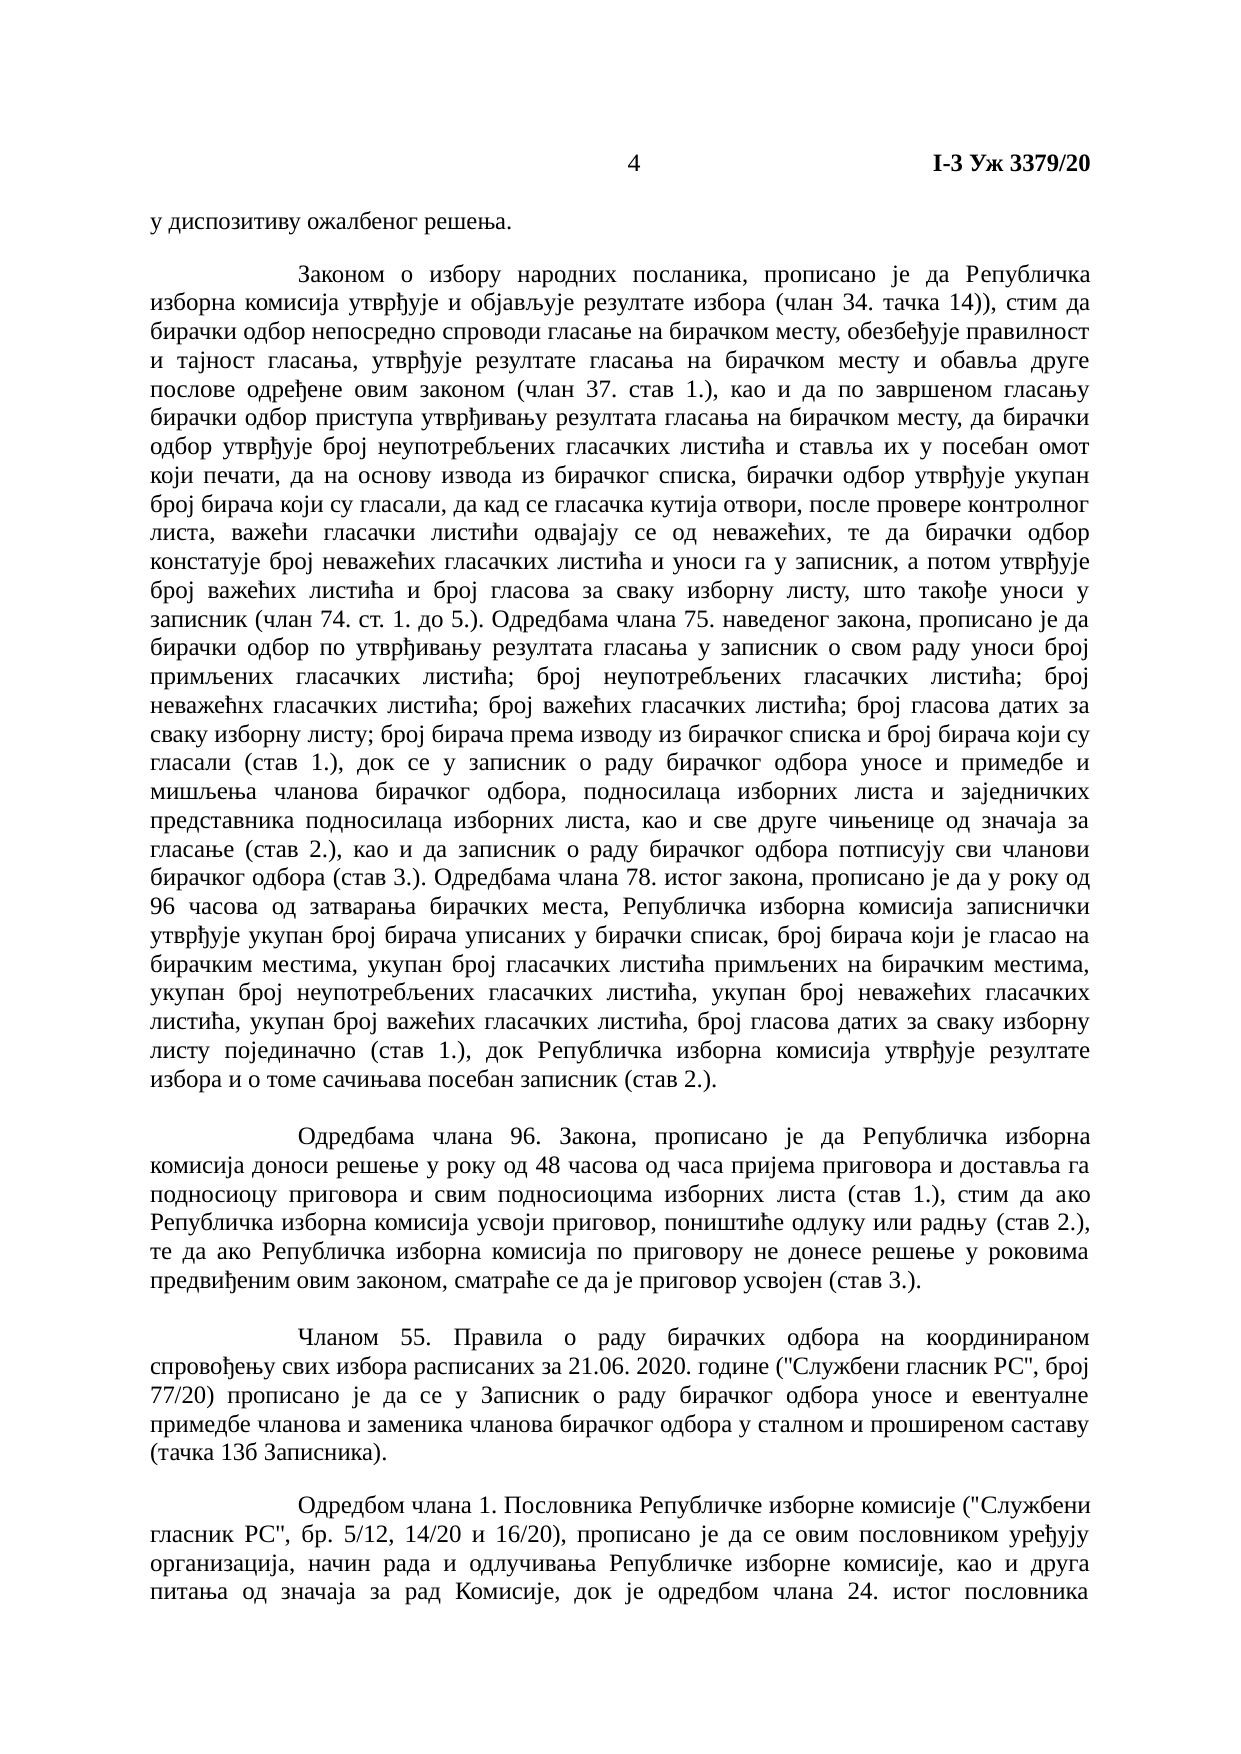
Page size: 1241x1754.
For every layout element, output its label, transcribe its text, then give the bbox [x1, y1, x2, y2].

text у диспозитиву ожалбеног решења. [150, 206, 1091, 234]
text Законом о избору народних посланика, прописано је да Републичка изборна комисија утврђује и објављује резултате избора (члан 34. тачка 14)), стим да бирачки одбор непосредно спроводи гласање на бирачком месту, обезбеђује правилност и тајност гласања, утврђује резултате гласања на бирачком месту и обавља друге послове одређене овим законом (члан 37. став 1.), као и да по завршеном гласању бирачки одбор приступа утврђивању резултата гласања на бирачком месту, да бирачки одбор утврђује број неупотребљених гласачких листића и ставља их у посебан омот који печати, да на основу извода из бирачког списка, бирачки одбор утврђује укупан број бирача који су гласали, да кад се гласачка кутија отвори, после провере контролног листа, важећи гласачки листићи одвајају се од неважећих, те да бирачки одбор констатује број неважећих гласачких листића и уноси га у записник, а потом утврђује број важећих листића и број гласова за сваку изборну листу, што такође уноси у записник (члан 74. ст. 1. до 5.). Одредбама члана 75. наведеног закона, прописано је да бирачки одбор по утврђивању резултата гласања у записник о свом раду уноси број примљених гласачких листића; број неупотребљених гласачких листића; број неважећнх гласачких листића; број важећих гласачких листића; број гласова датих за сваку изборну листу; број бирача према изводу из бирачког списка и број бирача који су гласали (став 1.), док се у записник о раду бирачког одбора уносе и примедбе и мишљења чланова бирачког одбора, подносилаца изборних листа и заједничких представника подносилаца изборних листа, као и све друге чињенице од значаја за гласање (став 2.), као и да записник о раду бирачког одбора потписују сви чланови бирачког одбора (став 3.). Одредбама члана 78. истог закона, прописано је да у року од 96 часова од затварања бирачких места, Републичка изборна комисија записнички утврђује укупан број бирача уписаних у бирачки списак, број бирача који је гласао на бирачким местима, укупан број гласачких листића примљених на бирачким местима, укупан број неупотребљених гласачких листића, укупан број неважећих гласачких листића, укупан број важећих гласачких листића, број гласова датих за сваку изборну листу појединачно (став 1.), док Републичка изборна комисија утврђује резултате избора и о томе сачињава посебан записник (став 2.). [150, 259, 1091, 1092]
text Чланом 55. Правила о раду бирачких одбора на координираном спровођењу свих избора расписаних за 21.06. 2020. године (''Службени гласник РС'', број 77/20) прописано је да се у Записник о раду бирачког одбора уносе и евентуалне примедбе чланова и заменика чланова бирачког одбора у сталном и проширеном саставу (тачка 13б Записника). [150, 1322, 1091, 1466]
text Одредбом члана 1. Пословника Републичке изборне комисије (''Службени гласник РС'', бр. 5/12, 14/20 и 16/20), прописано је да се овим пословником уређују организација, начин рада и одлучивања Републичке изборне комисије, као и друга питања од значаја за рад Комисије, док је одредбом члана 24. истог пословника [150, 1490, 1091, 1605]
text Одредбама члана 96. Закона, прописано је да Републичка изборна комисија доноси решење у року од 48 часова од часа пријема приговора и доставља га подносиоцу приговора и свим подносиоцима изборних листа (став 1.), стим да ако Републичка изборна комисија усвоји приговор, поништиће одлуку или радњу (став 2.), те да ако Републичка изборна комисија по приговору не донесе решење у роковима предвиђеним овим законом, сматраће се да је приговор усвојен (став 3.). [150, 1121, 1091, 1294]
